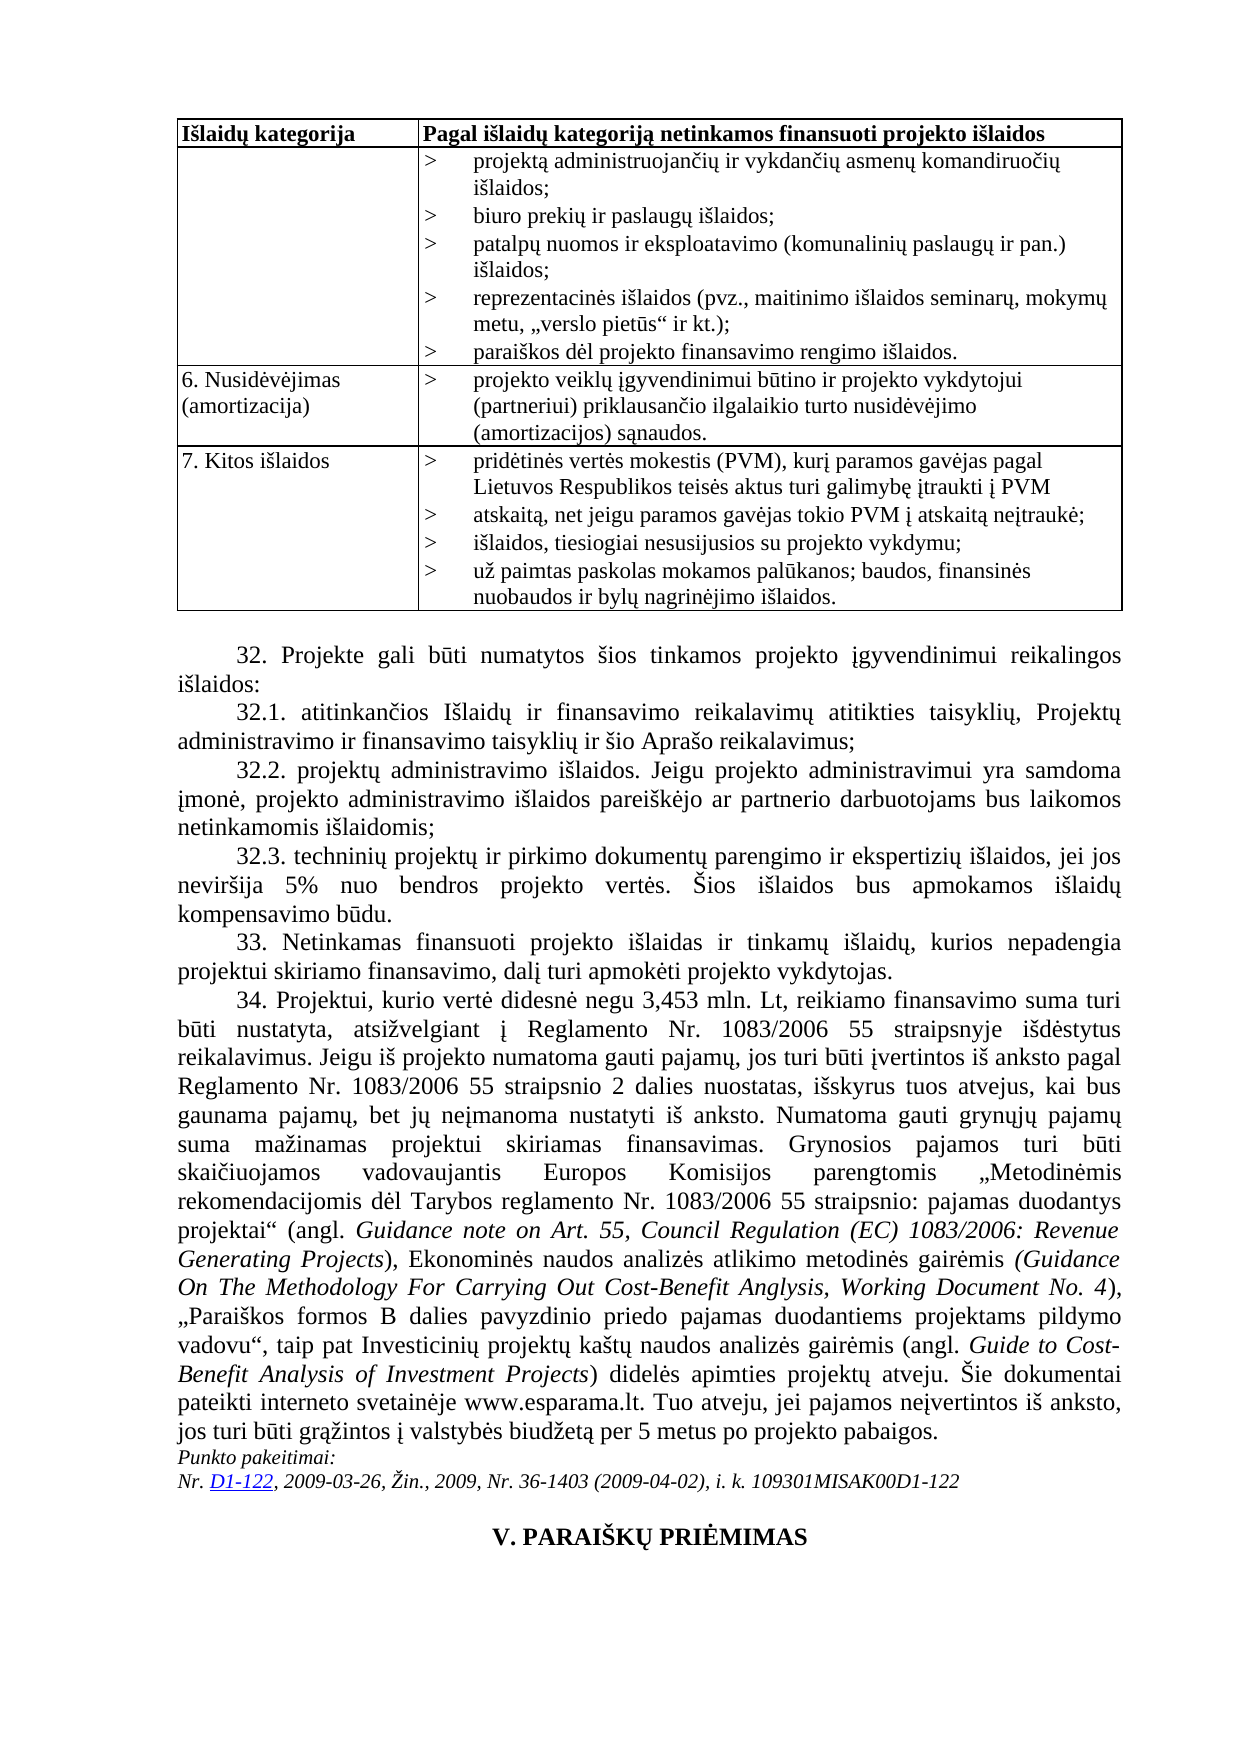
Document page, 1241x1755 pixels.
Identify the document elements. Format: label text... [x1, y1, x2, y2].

table_cell projekto veiklų įgyvendinimui būtino ir projekto vykdytojui (partneriui) priklausančio ilgalaikio turto nusidėvėjimo (amortizacijos) sąnaudos. [469, 366, 1121, 445]
text 34. Projektui, kurio vertė didesnė negu 3,453 mln. Lt, reikiamo finansavimo suma turi būti nustatyta, atsižvelgiant į Reglamento Nr. 1083/2006 55 straipsnyje išdėstytus reikalavimus. Jeigu iš projekto numatoma gauti pajamų, jos turi būti įvertintos iš anksto pagal Reglamento Nr. 1083/2006 55 straipsnio 2 dalies nuostatas, išskyrus tuos atvejus, kai bus gaunama pajamų, bet jų neįmanoma nustatyti iš anksto. Numatoma gauti grynųjų pajamų suma mažinamas projektui skiriamas finansavimas. Grynosios pajamos turi būti skaičiuojamos vadovaujantis Europos Komisijos parengtomis „Metodinėmis rekomendacijomis dėl Tarybos reglamento Nr. 1083/2006 55 straipsnio: pajamas duodantys projektai“ (angl. Guidance note on Art. 55, Council Regulation (EC) 1083/2006: Revenue Generating Projects), Ekonominės naudos analizės atlikimo metodinės gairėmis (Guidance On The Methodology For Carrying Out Cost-Benefit Anglysis, Working Document No. 4), „Paraiškos formos B dalies pavyzdinio priedo pajamas duodantiems projektams pildymo vadovu“, taip pat Investicinių projektų kaštų naudos analizės gairėmis (angl. Guide to Cost-Benefit Analysis of Investment Projects) didelės apimties projektų atveju. Šie dokumentai pateikti interneto svetainėje www.esparama.lt. Tuo atveju, jei pajamos neįvertintos iš anksto, jos turi būti grąžintos į valstybės biudžetą per 5 metus po projekto pabaigos. [177, 985, 1122, 1445]
text 32.1. atitinkančios Išlaidų ir finansavimo reikalavimų atitikties taisyklių, Projektų administravimo ir finansavimo taisyklių ir šio Aprašo reikalavimus; [177, 697, 1122, 755]
table_cell patalpų nuomos ir eksploatavimo (komunalinių paslaugų ir pan.) išlaidos; [469, 228, 1121, 282]
table_cell 6. Nusidėvėjimas (amortizacija) [178, 366, 418, 445]
table_cell 7. Kitos išlaidos [178, 447, 418, 610]
text Punkto pakeitimai: [177, 1445, 1122, 1469]
table_cell > [419, 337, 469, 365]
table_cell atskaitą, net jeigu paramos gavėjas tokio PVM į atskaitą neįtraukė; [469, 500, 1121, 527]
table_cell > [419, 283, 469, 337]
text 32.3. techninių projektų ir pirkimo dokumentų parengimo ir ekspertizių išlaidos, jei jos neviršija 5% nuo bendros projekto vertės. Šios išlaidos bus apmokamos išlaidų kompensavimo būdu. [177, 841, 1122, 927]
table_cell > [419, 148, 469, 200]
table_cell išlaidos, tiesiogiai nesusijusios su projekto vykdymu; [469, 528, 1121, 555]
table_cell [178, 148, 418, 365]
table_cell > [419, 447, 469, 499]
text Nr. D1-122, 2009-03-26, Žin., 2009, Nr. 36-1403 (2009-04-02), i. k. 109301MISAK00D1-122 [177, 1469, 1122, 1493]
table_cell > [419, 228, 469, 282]
table_cell reprezentacinės išlaidos (pvz., maitinimo išlaidos seminarų, mokymų metu, „verslo pietūs“ ir kt.); [469, 283, 1121, 337]
table_cell > [419, 500, 469, 527]
table_cell > [419, 366, 469, 445]
text 32. Projekte gali būti numatytos šios tinkamos projekto įgyvendinimui reikalingos išlaidos: [177, 640, 1122, 697]
table_header Pagal išlaidų kategoriją netinkamos finansuoti projekto išlaidos [419, 120, 1121, 146]
text 33. Netinkamas finansuoti projekto išlaidas ir tinkamų išlaidų, kurios nepadengia projektui skiriamo finansavimo, dalį turi apmokėti projekto vykdytojas. [177, 927, 1122, 985]
table_cell projektą administruojančių ir vykdančių asmenų komandiruočių išlaidos; [469, 148, 1121, 200]
table_cell už paimtas paskolas mokamos palūkanos; baudos, finansinės nuobaudos ir bylų nagrinėjimo išlaidos. [469, 555, 1121, 610]
table_cell > [419, 200, 469, 228]
table_cell paraiškos dėl projekto finansavimo rengimo išlaidos. [469, 337, 1121, 365]
text 32.2. projektų administravimo išlaidos. Jeigu projekto administravimui yra samdoma įmonė, projekto administravimo išlaidos pareiškėjo ar partnerio darbuotojams bus laikomos netinkamomis išlaidomis; [177, 755, 1122, 841]
table_cell pridėtinės vertės mokestis (PVM), kurį paramos gavėjas pagal Lietuvos Respublikos teisės aktus turi galimybę įtraukti į PVM [469, 447, 1121, 499]
table_cell biuro prekių ir paslaugų išlaidos; [469, 200, 1121, 228]
text V. PARAIŠKŲ PRIĖMIMAS [177, 1522, 1122, 1551]
table_cell > [419, 555, 469, 610]
table_cell > [419, 528, 469, 555]
table_header Išlaidų kategorija [178, 120, 418, 146]
